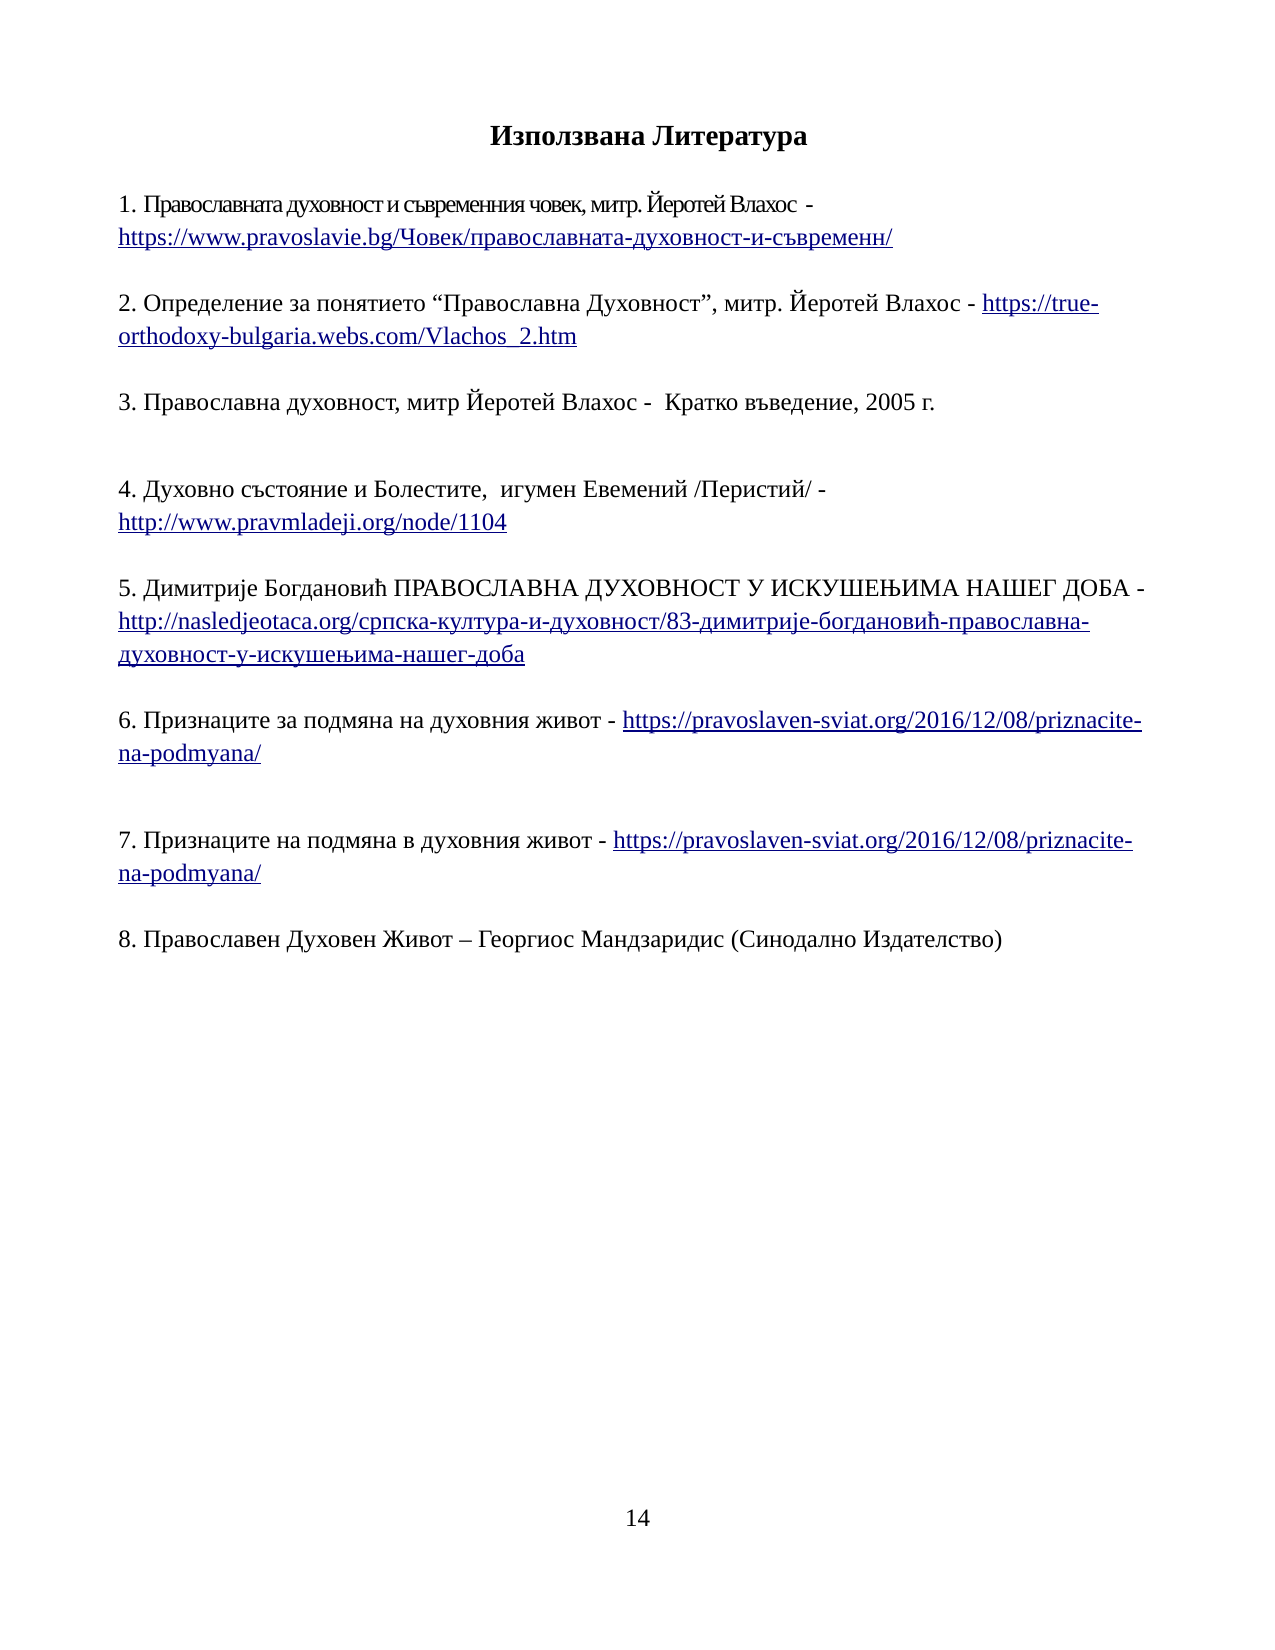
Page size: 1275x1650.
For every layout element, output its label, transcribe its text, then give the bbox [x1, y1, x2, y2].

text 7. Признаците на подмяна в духовния живот - https://pravoslaven-sviat.org/2016/12/08/priznacite-na-podmyana/ 8. Православен Духовен Живот – Георгиос Мандзаридис (Синодално Издателство) [118, 825, 1157, 953]
text 4. Духовно състояние и Болестите, игумен Евемений /Перистий/ - http://www.pravmladeji.org/node/1104 5. Димитрије Богдановић ПРАВОСЛАВНА ДУХОВНОСТ У ИСКУШЕЊИМА НАШЕГ ДОБА - http://nasledjeotaca.org/српска-култура-и-духовност/83-димитрије-богдановић-православна-духовност-у-искушењима-нашег-доба 6. Признаците за подмяна на духовния живот - https://pravoslaven-sviat.org/2016/12/08/priznacite-na-podmyana/ [118, 474, 1157, 800]
text Използвана Литература 1. Православната духовност и съвременния човек, митр. Йеротей Влахос - https://www.pravoslavie.bg/Човек/православната-духовност-и-съвременн/ 2. Определение за понятието “Православна Духовност”, митр. Йеротей Влахос - https://true-orthodoxy-bulgaria.webs.com/Vlachos_2.htm 3. Православна духовност, митр Йеротей Влахос - Кратко въведение, 2005 г. [118, 118, 1157, 449]
